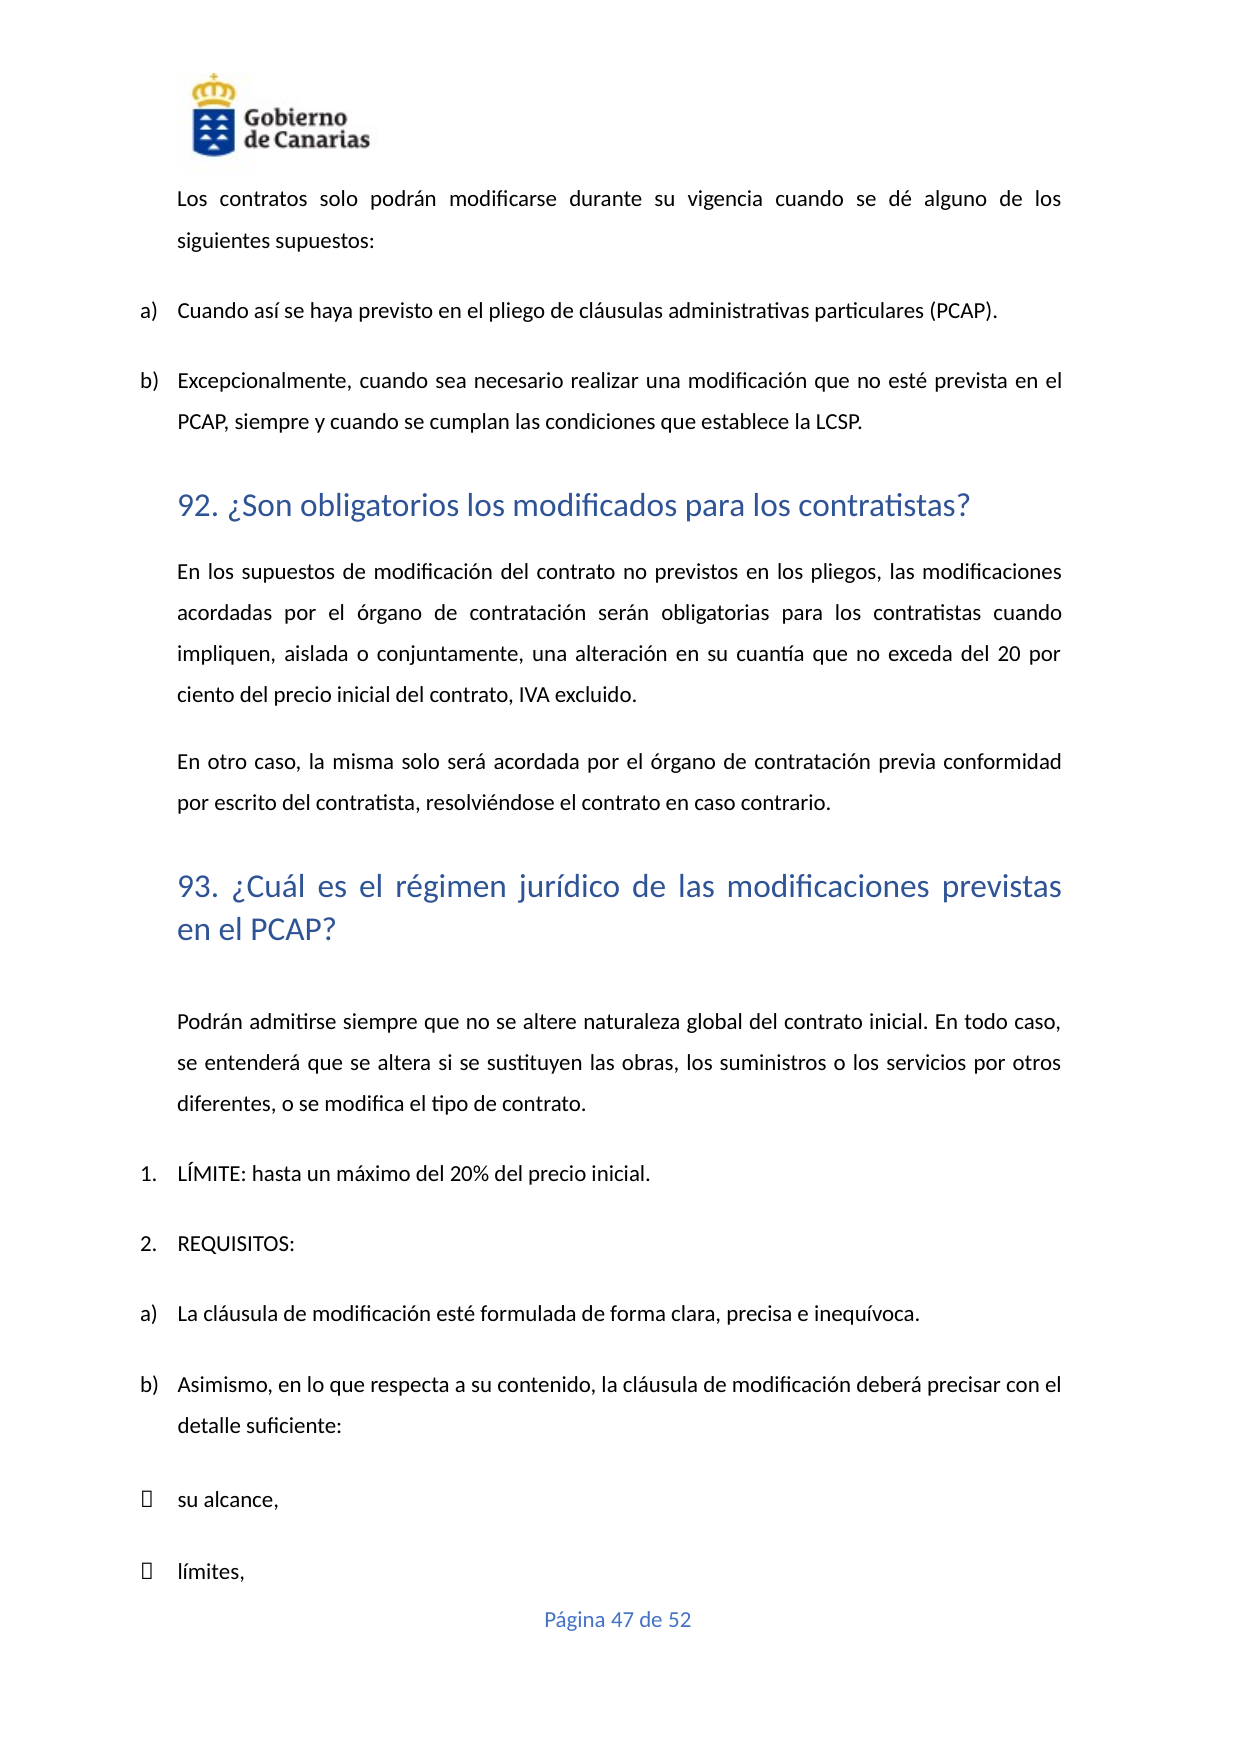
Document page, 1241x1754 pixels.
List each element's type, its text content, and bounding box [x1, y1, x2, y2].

list Excepcionalmente, cuando sea necesario realizar una modificación que no esté prevista en el PCAP, siempre y cuando se cumplan las condiciones que establece la LCSP. [140, 366, 1064, 435]
list Asimismo, en lo que respecta a su contenido, la cláusula de modificación deberá precisar con el detalle suficiente: [140, 1370, 1064, 1439]
text En otro caso, la misma solo será acordada por el órgano de contratación previa conformidad por escrito del contratista, resolviéndose el contrato en caso contrario. [177, 747, 1063, 816]
list Cuando así se haya previsto en el pliego de cláusulas administrativas particulares (PCAP). [140, 296, 1064, 324]
list LÍMITE: hasta un máximo del 20% del precio inicial. [140, 1159, 1063, 1187]
text En los supuestos de modificación del contrato no previstos en los pliegos, las modificaciones acordadas por el órgano de contratación serán obligatorias para los contratistas cuando impliquen, aislada o conjuntamente, una alteración en su cuantía que no exceda del 20 por ciento del precio inicial del contrato, IVA excluido. [177, 557, 1063, 708]
list límites, [140, 1555, 1063, 1586]
list La cláusula de modificación esté formulada de forma clara, precisa e inequívoca. [140, 1299, 1064, 1328]
subtitle 93. ¿Cuál es el régimen jurídico de las modificaciones previstas en el PCAP? [177, 865, 1063, 949]
list REQUISITOS: [140, 1229, 1063, 1257]
text Podrán admitirse siempre que no se altere naturaleza global del contrato inicial. En todo caso, se entenderá que se altera si se sustituyen las obras, los suministros o los servicios por otros diferentes, o se modifica el tipo de contrato. [177, 1007, 1063, 1117]
text Los contratos solo podrán modificarse durante su vigencia cuando se dé alguno de los siguientes supuestos: [177, 184, 1063, 254]
subtitle 92. ¿Son obligatorios los modificados para los contratistas? [177, 484, 1063, 524]
list su alcance, [140, 1483, 1063, 1514]
